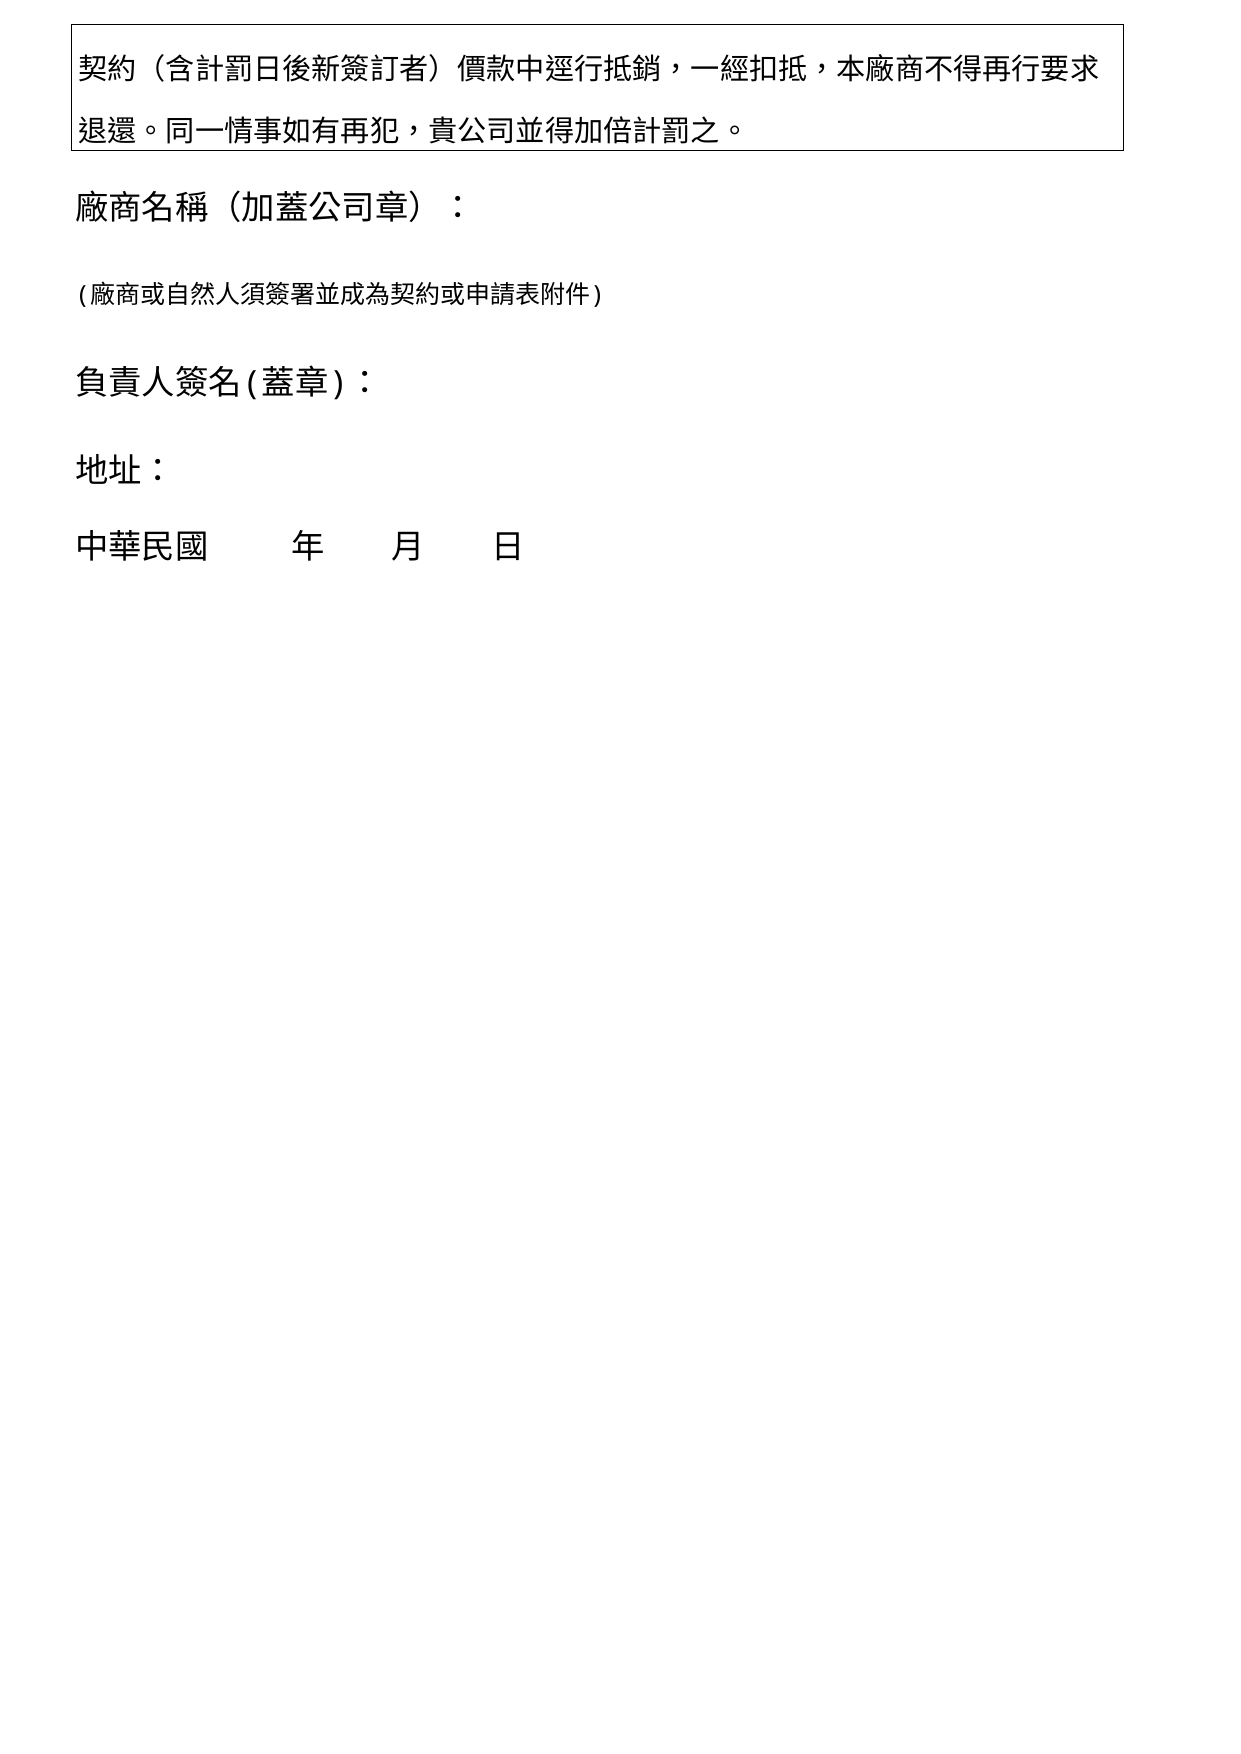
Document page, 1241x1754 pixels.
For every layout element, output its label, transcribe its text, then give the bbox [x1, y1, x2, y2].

text 負責人簽名(蓋章)： [75, 338, 1125, 401]
table_header 契約（含計罰日後新簽訂者）價款中逕行抵銷，一經扣抵，本廠商不得再行要求退還。同一情事如有再犯，貴公司並得加倍計罰之。 [72, 25, 1123, 150]
text 地址： [75, 426, 1125, 488]
text (廠商或自然人須簽署並成為契約或申請表附件) [75, 251, 1125, 313]
text 中華民國 年 月 日 [75, 501, 1125, 568]
text 廠商名稱（加蓋公司章）： [75, 163, 1125, 226]
